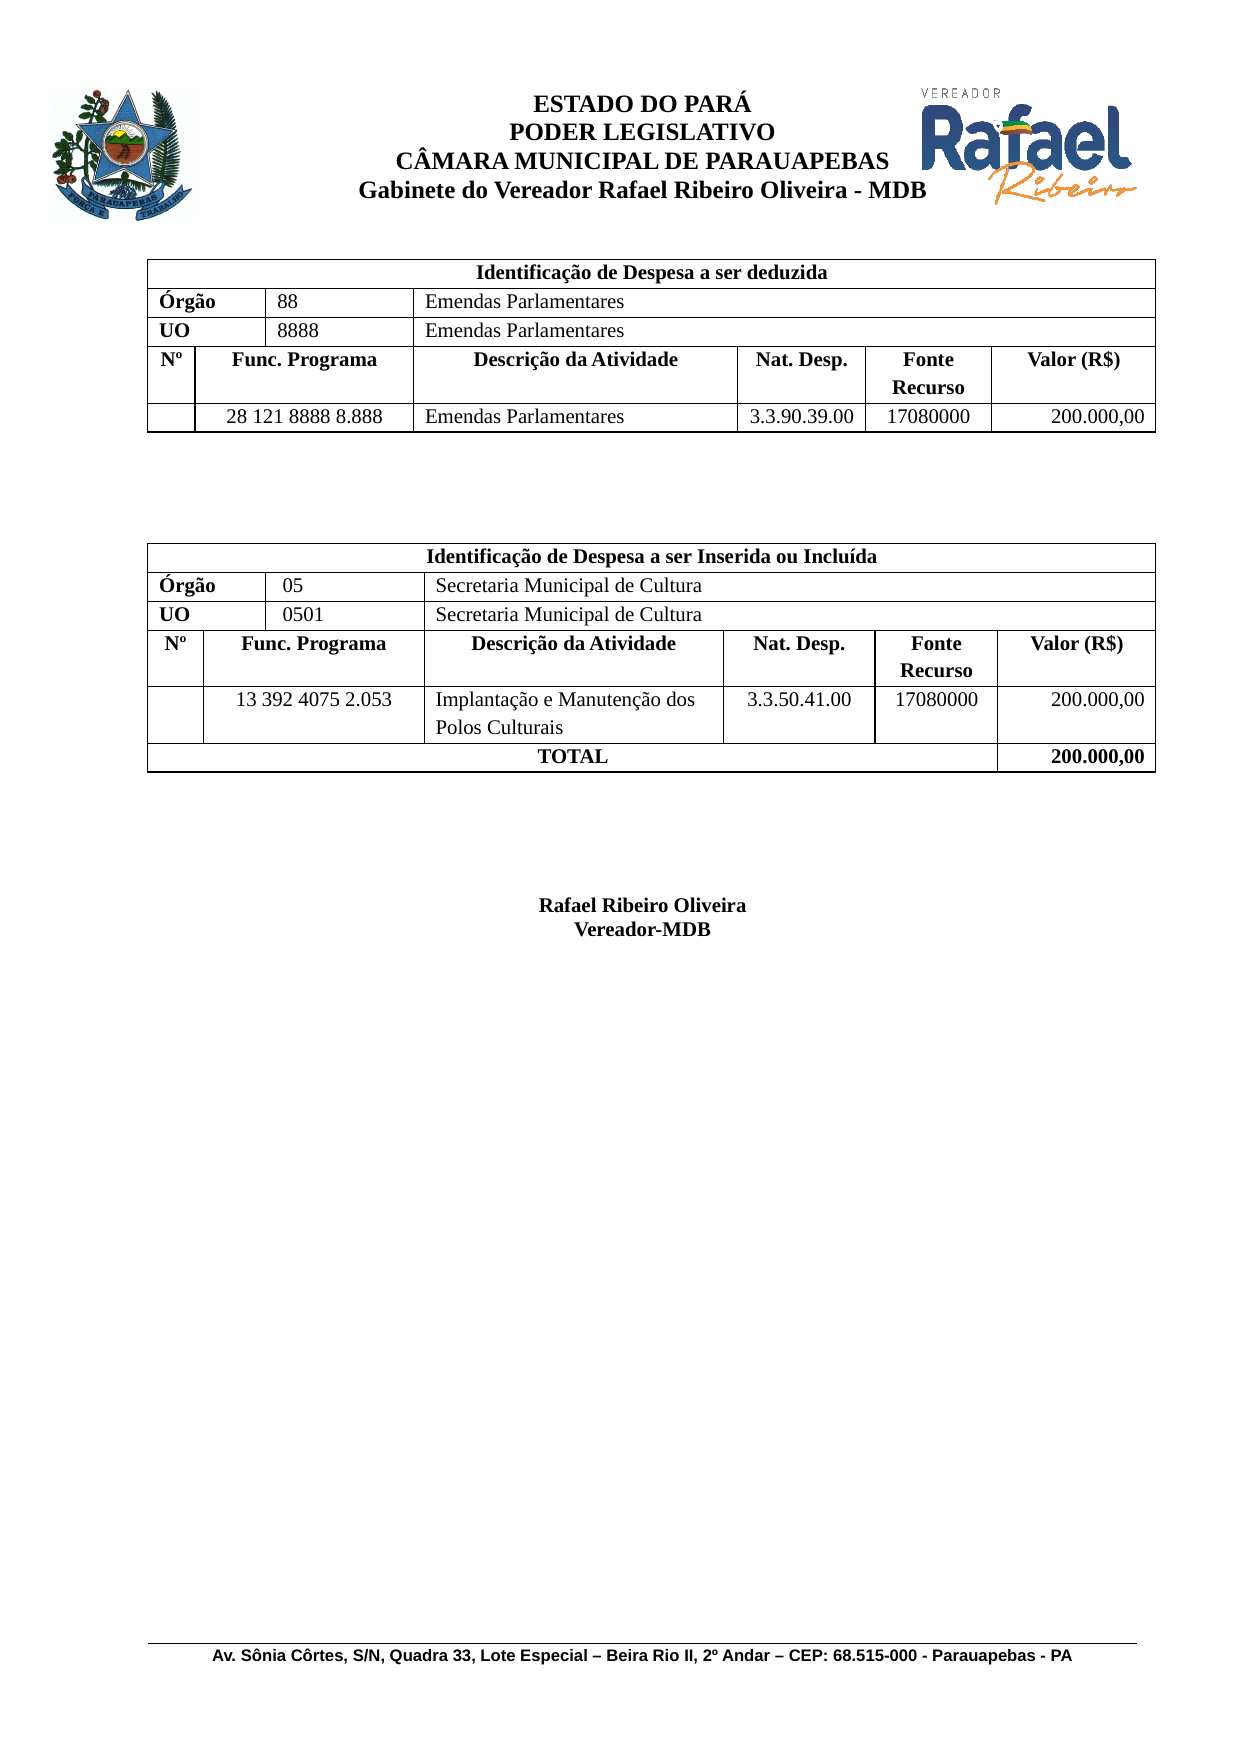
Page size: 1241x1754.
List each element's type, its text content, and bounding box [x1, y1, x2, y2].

table_header Identificação de Despesa a ser Inserida ou Incluída [148, 544, 1155, 572]
table_cell [148, 687, 203, 742]
table_cell Valor (R$) [998, 631, 1155, 686]
table_cell 17080000 [876, 687, 997, 742]
table_cell 0501 [266, 602, 424, 630]
table_cell Nº [148, 631, 203, 686]
table_cell 17080000 [866, 404, 991, 431]
table_cell Emendas Parlamentares [414, 289, 1155, 317]
table_cell [148, 404, 194, 431]
table_cell 28 121 8888 8.888 [196, 404, 413, 431]
table_cell 3.3.50.41.00 [724, 687, 874, 742]
table_cell Func. Programa [204, 631, 424, 686]
table_cell 3.3.90.39.00 [738, 404, 865, 431]
text Vereador-MDB [148, 917, 1137, 941]
table_cell Nat. Desp. [724, 631, 874, 686]
table_cell 200.000,00 [992, 404, 1155, 431]
table_cell 13 392 4075 2.053 [204, 687, 424, 742]
table_cell Descrição da Atividade [414, 347, 737, 403]
table_cell Fonte Recurso [866, 347, 991, 403]
table_header Identificação de Despesa a ser deduzida [148, 260, 1155, 288]
table_cell 05 [266, 573, 424, 601]
table_cell Fonte Recurso [876, 631, 997, 686]
text Rafael Ribeiro Oliveira [148, 893, 1137, 917]
table_cell TOTAL [148, 744, 997, 771]
table_cell 88 [266, 289, 413, 317]
table_cell 200.000,00 [998, 687, 1155, 742]
table_cell Secretaria Municipal de Cultura [425, 573, 1155, 601]
table_cell Emendas Parlamentares [414, 404, 737, 431]
table_cell Órgão [148, 289, 265, 317]
table_cell 8888 [266, 318, 413, 346]
table_cell Secretaria Municipal de Cultura [425, 602, 1155, 630]
table_cell Func. Programa [196, 347, 413, 403]
table_cell Valor (R$) [992, 347, 1155, 403]
table_cell Nat. Desp. [738, 347, 865, 403]
table_cell UO [148, 602, 265, 630]
table_cell Descrição da Atividade [425, 631, 723, 686]
table_cell Emendas Parlamentares [414, 318, 1155, 346]
table_cell 200.000,00 [998, 744, 1155, 771]
table_cell Implantação e Manutenção dos Polos Culturais [425, 687, 723, 742]
table_cell Órgão [148, 573, 265, 601]
table_cell Nº [148, 347, 194, 403]
table_cell UO [148, 318, 265, 346]
